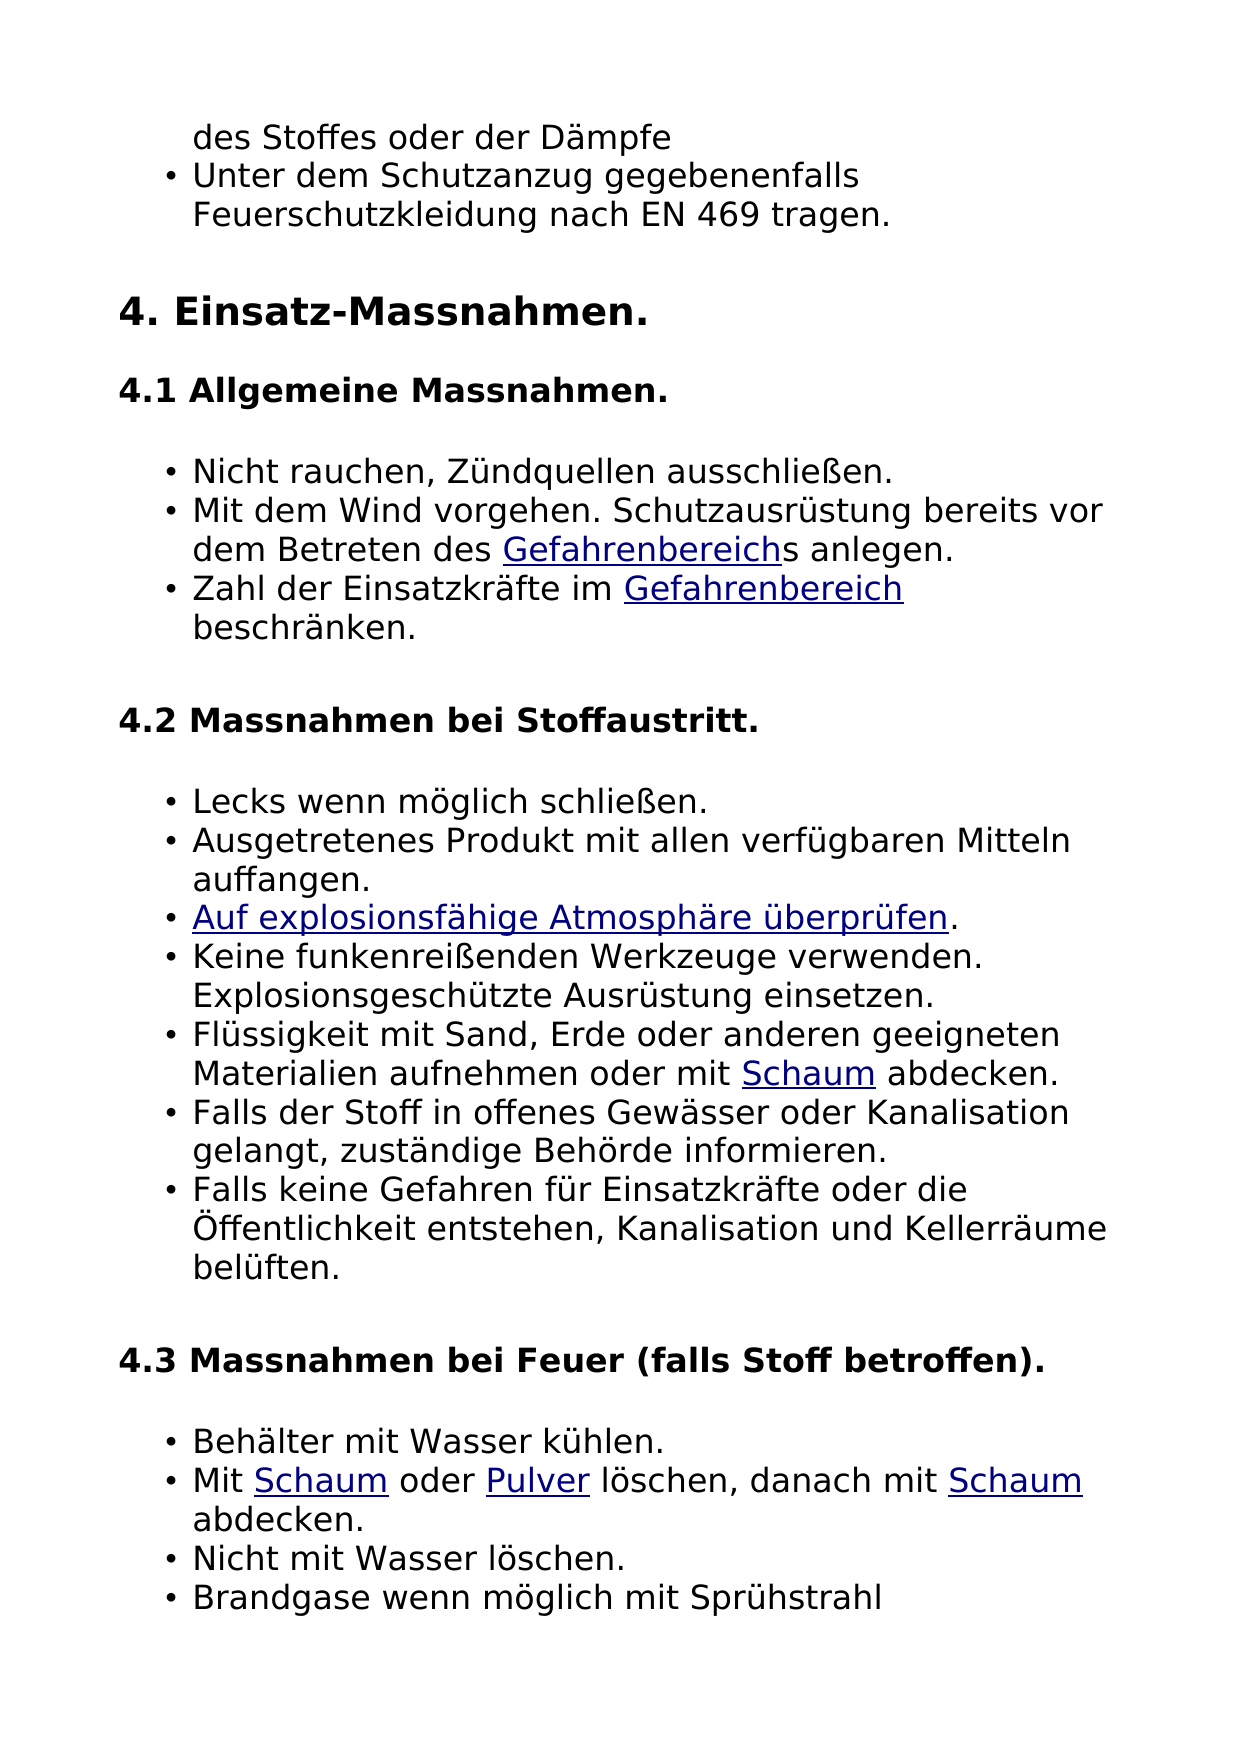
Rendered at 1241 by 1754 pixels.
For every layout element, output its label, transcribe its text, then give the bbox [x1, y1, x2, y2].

subtitle 4.2 Massnahmen bei Stoffaustritt. [118, 701, 1122, 740]
list Unter dem Schutzanzug gegebenenfalls Feuerschutzkleidung nach EN 469 tragen. [177, 157, 1122, 235]
list Nicht mit Wasser löschen. [177, 1539, 1122, 1578]
subtitle 4.3 Massnahmen bei Feuer (falls Stoff betroffen). [118, 1342, 1122, 1381]
list Keine funkenreißenden Werkzeuge verwenden. Explosionsgeschützte Ausrüstung einsetzen. [177, 938, 1122, 1015]
list Brandgase wenn möglich mit Sprühstrahl [177, 1578, 1122, 1617]
list Auf explosionsfähige Atmosphäre überprüfen. [177, 899, 1122, 938]
list Falls der Stoff in offenes Gewässer oder Kanalisation gelangt, zuständige Behörde informieren. [177, 1093, 1122, 1171]
list Mit Schaum oder Pulver löschen, danach mit Schaum abdecken. [177, 1462, 1122, 1539]
list Lecks wenn möglich schließen. [177, 782, 1122, 821]
subtitle 4.1 Allgemeine Massnahmen. [118, 372, 1122, 411]
list Falls keine Gefahren für Einsatzkräfte oder die Öffentlichkeit entstehen, Kanalisation und Kellerräume belüften. [177, 1171, 1122, 1287]
list Mit dem Wind vorgehen. Schutzausrüstung bereits vor dem Betreten des Gefahrenbereichs anlegen. [177, 492, 1122, 569]
list Behälter mit Wasser kühlen. [177, 1423, 1122, 1462]
list Ausgetretenes Produkt mit allen verfügbaren Mitteln auffangen. [177, 821, 1122, 899]
list Nicht rauchen, Zündquellen ausschließen. [177, 453, 1122, 492]
list Flüssigkeit mit Sand, Erde oder anderen geeigneten Materialien aufnehmen oder mit Schaum abdecken. [177, 1015, 1122, 1093]
subtitle 4. Einsatz-Massnahmen. [118, 289, 1122, 334]
list des Stoffes oder der Dämpfe [177, 118, 1122, 157]
list Zahl der Einsatzkräfte im Gefahrenbereich beschränken. [177, 569, 1122, 647]
